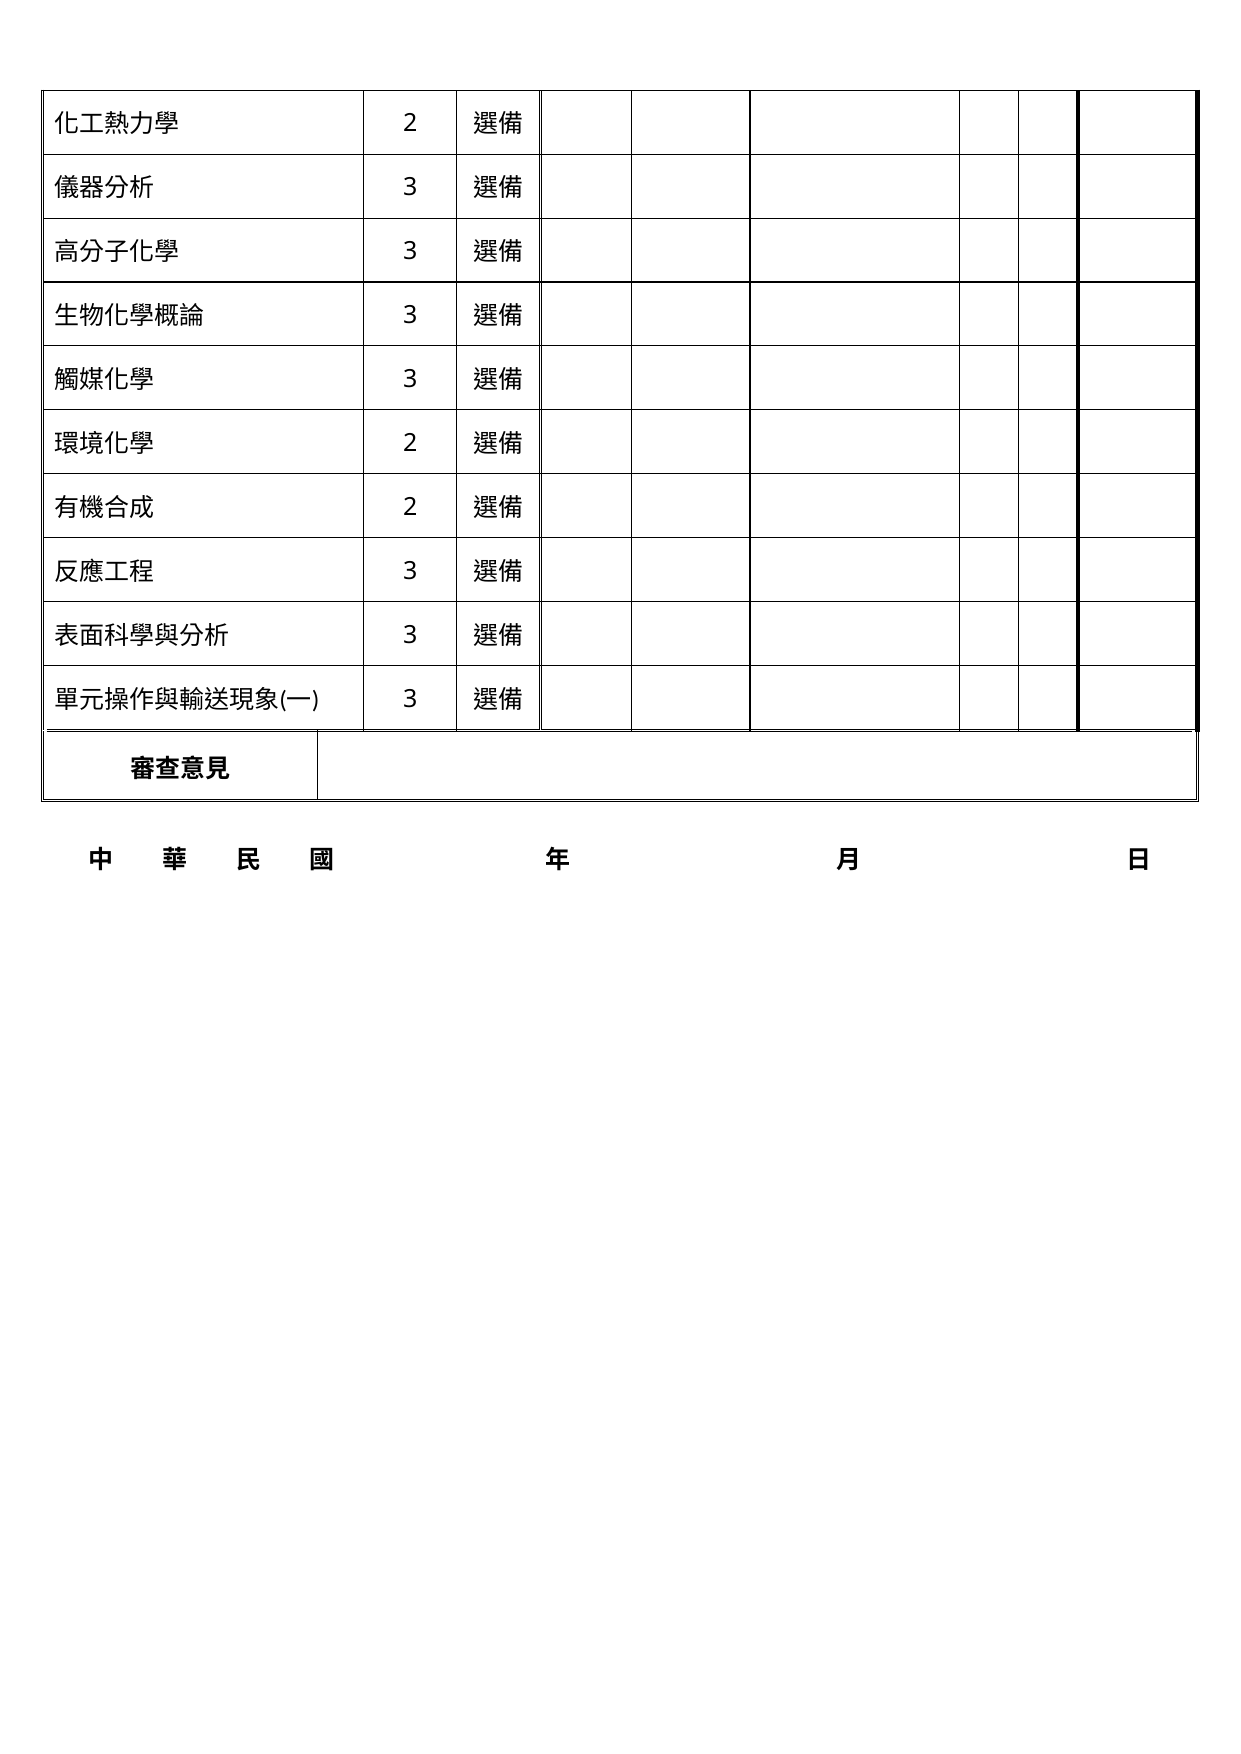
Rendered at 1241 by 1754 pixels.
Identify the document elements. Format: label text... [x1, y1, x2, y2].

table_cell [751, 666, 959, 729]
table_cell [1019, 474, 1076, 537]
table_cell 選備 [457, 219, 539, 281]
table_cell [960, 666, 1018, 729]
table_cell [960, 346, 1018, 409]
table_cell 選備 [457, 91, 539, 153]
table_cell [1019, 155, 1076, 217]
table_cell [542, 346, 631, 409]
table_cell [1019, 91, 1076, 153]
table_cell [632, 91, 749, 153]
table_cell [751, 410, 959, 473]
table_cell 有機合成 [44, 474, 363, 537]
table_cell [542, 538, 631, 601]
table_cell [1080, 474, 1195, 537]
table_cell [542, 666, 631, 729]
table_cell [751, 602, 959, 665]
table_cell 表面科學與分析 [44, 602, 363, 665]
table_cell [1019, 666, 1076, 729]
table_cell [1019, 410, 1076, 473]
table_cell [632, 283, 749, 345]
table_cell 3 [364, 219, 456, 281]
table_cell [632, 538, 749, 601]
table_cell 選備 [457, 283, 539, 345]
table_cell 2 [364, 91, 456, 153]
table_cell 選備 [457, 155, 539, 217]
table_cell [1080, 219, 1195, 281]
table_cell [1080, 538, 1195, 601]
table_cell [751, 283, 959, 345]
table_cell [542, 219, 631, 281]
table_cell [542, 91, 631, 153]
table_cell 選備 [457, 666, 539, 729]
table_cell [960, 155, 1018, 217]
table_cell [960, 283, 1018, 345]
table_cell 3 [364, 602, 456, 665]
table_cell [632, 155, 749, 217]
table_cell 3 [364, 538, 456, 601]
table_cell [632, 410, 749, 473]
table_cell [542, 602, 631, 665]
table_cell [1080, 155, 1195, 217]
table_cell [960, 474, 1018, 537]
text 中華民國 年 月 日 [89, 839, 1152, 877]
table_cell [1080, 283, 1195, 345]
table_cell 選備 [457, 602, 539, 665]
table_cell [1080, 410, 1195, 473]
table_cell [1080, 602, 1195, 665]
table_cell [960, 538, 1018, 601]
table_cell [542, 283, 631, 345]
table_cell [1019, 346, 1076, 409]
table_cell 環境化學 [44, 410, 363, 473]
table_cell [632, 219, 749, 281]
table_cell 生物化學概論 [44, 283, 363, 345]
table_cell [542, 410, 631, 473]
table_cell [1019, 538, 1076, 601]
table_cell [1019, 602, 1076, 665]
table_cell [1080, 666, 1195, 729]
table_cell 3 [364, 666, 456, 729]
table_cell [960, 602, 1018, 665]
table_cell [751, 346, 959, 409]
table_cell 3 [364, 346, 456, 409]
table_cell [632, 666, 749, 729]
table_cell 儀器分析 [44, 155, 363, 217]
table_cell 化工熱力學 [44, 91, 363, 153]
table_cell 選備 [457, 538, 539, 601]
table_cell [960, 219, 1018, 281]
table_cell 單元操作與輸送現象(一) [44, 666, 363, 729]
table_cell 高分子化學 [44, 219, 363, 281]
table_cell [751, 474, 959, 537]
table_cell [1080, 346, 1195, 409]
table_cell [751, 91, 959, 153]
table_cell [960, 410, 1018, 473]
table_cell [1019, 283, 1076, 345]
table_cell 選備 [457, 346, 539, 409]
table_cell 選備 [457, 474, 539, 537]
table_cell [318, 730, 1196, 799]
table_cell 反應工程 [44, 538, 363, 601]
table_cell [960, 91, 1018, 153]
table_cell [1019, 219, 1076, 281]
table_cell [751, 538, 959, 601]
table_cell 選備 [457, 410, 539, 473]
table_cell [542, 474, 631, 537]
table_cell [542, 155, 631, 217]
table_cell [1080, 91, 1195, 153]
table_cell 3 [364, 283, 456, 345]
table_cell 2 [364, 474, 456, 537]
table_cell 觸媒化學 [44, 346, 363, 409]
table_cell [632, 474, 749, 537]
table_cell [632, 602, 749, 665]
table_cell [751, 219, 959, 281]
table_cell [632, 346, 749, 409]
table_cell [751, 155, 959, 217]
table_cell 2 [364, 410, 456, 473]
table_cell 審查意見 [43, 729, 317, 799]
table_cell 3 [364, 155, 456, 217]
